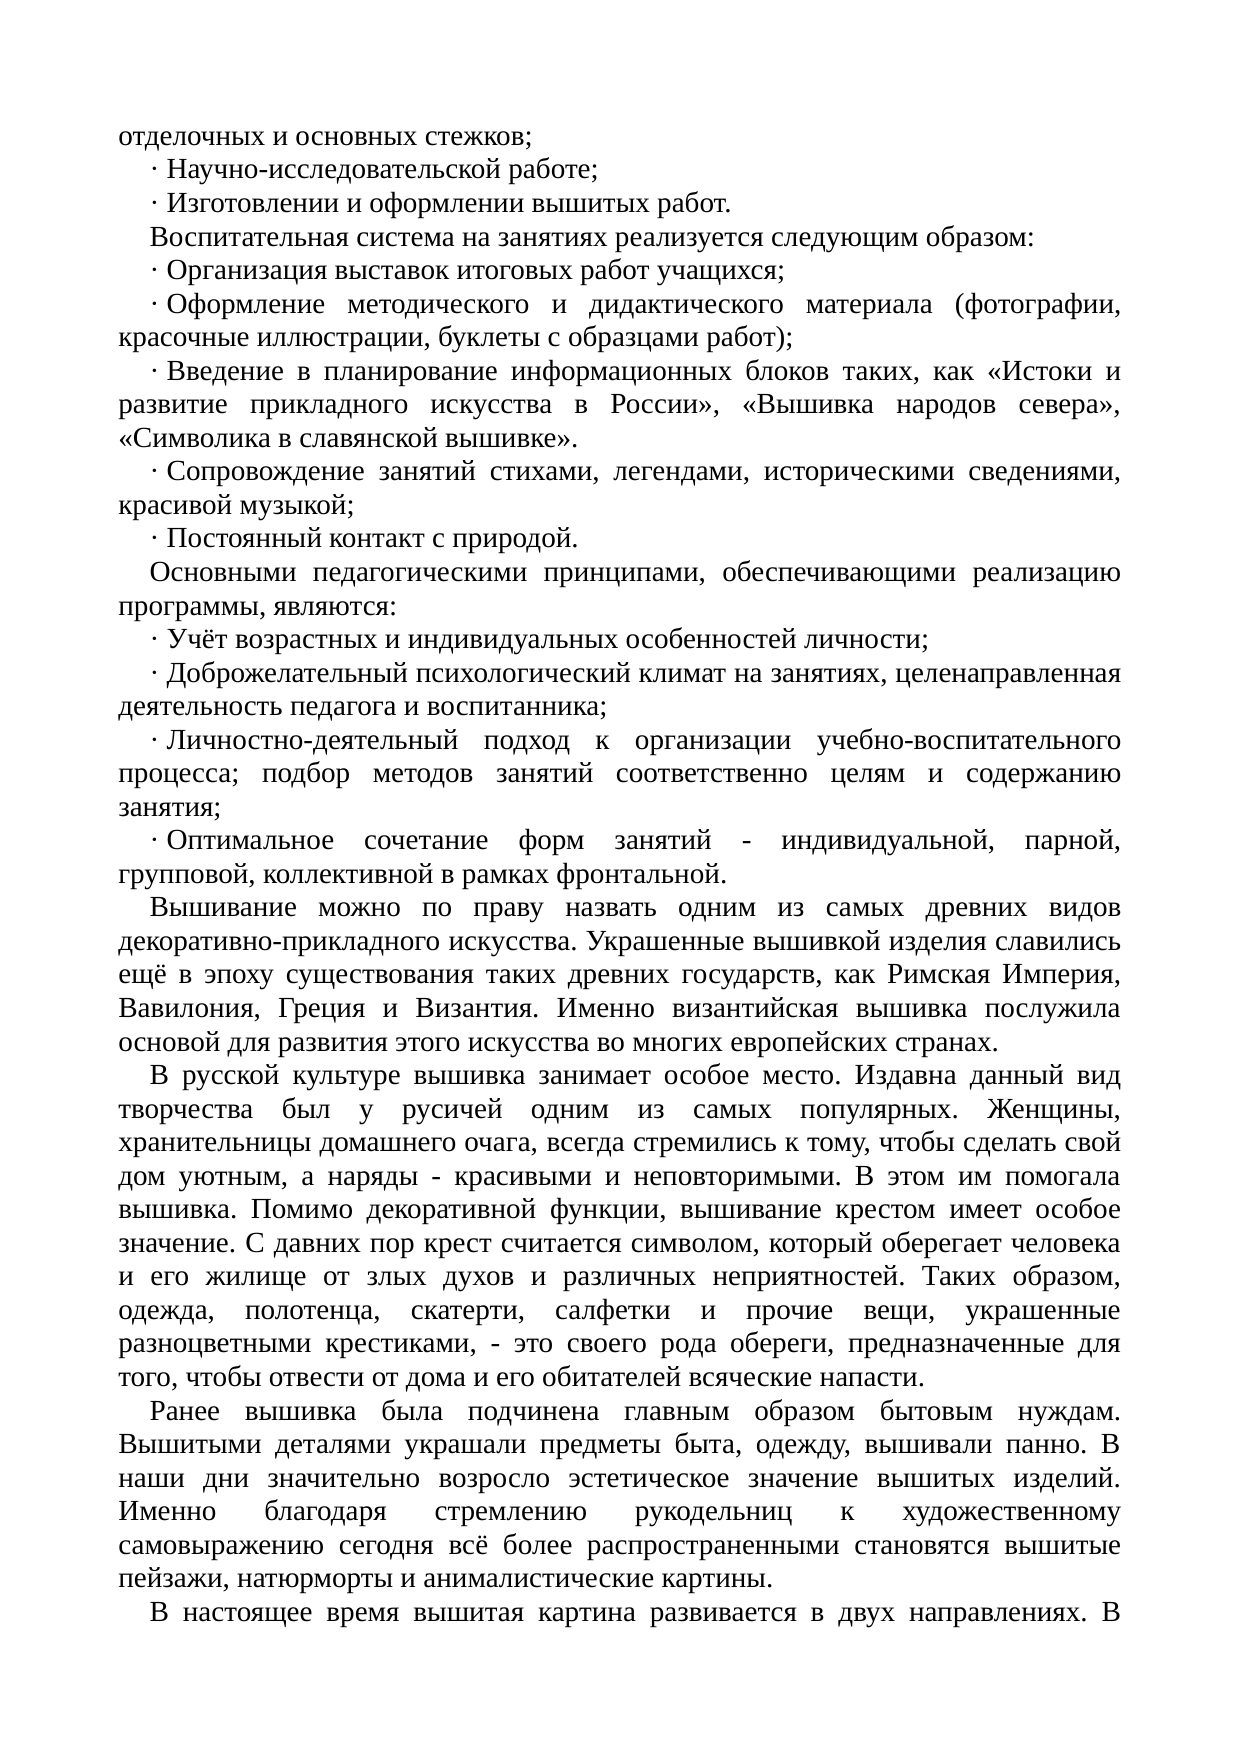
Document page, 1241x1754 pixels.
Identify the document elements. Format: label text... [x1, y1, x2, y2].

text · Оптимальное сочетание форм занятий - индивидуальной, парной, групповой, коллективной в рамках фронтальной. [118, 822, 1122, 889]
text Основными педагогическими принципами, обеспечивающими реализацию программы, являются: [118, 554, 1122, 621]
text · Личностно-деятельный подход к организации учебно-воспитательного процесса; подбор методов занятий соответственно целям и содержанию занятия; [118, 722, 1122, 822]
text · Учёт возрастных и индивидуальных особенностей личности; [118, 621, 1122, 655]
text · Организация выставок итоговых работ учащихся; [118, 252, 1122, 286]
text · Изготовлении и оформлении вышитых работ. [118, 185, 1122, 219]
text · Доброжелательный психологический климат на занятиях, целенаправленная деятельность педагога и воспитанника; [118, 655, 1122, 722]
text Ранее вышивка была подчинена главным образом бытовым нуждам. Вышитыми деталями украшали предметы быта, одежду, вышивали панно. В наши дни значительно возросло эстетическое значение вышитых изделий. Именно благодаря стремлению рукодельниц к художественному самовыражению сегодня всё более распространенными становятся вышитые пейзажи, натюрморты и анималистические картины. [118, 1393, 1122, 1594]
text · Постоянный контакт с природой. [118, 521, 1122, 554]
text · Научно-исследовательской работе; [118, 152, 1122, 185]
text Воспитательная система на занятиях реализуется следующим образом: [118, 219, 1122, 252]
text · Введение в планирование информационных блоков таких, как «Истоки и развитие прикладного искусства в России», «Вышивка народов севера», «Символика в славянской вышивке». [118, 353, 1122, 453]
text В настоящее время вышитая картина развивается в двух направлениях. В [118, 1594, 1122, 1627]
text В русской культуре вышивка занимает особое место. Издавна данный вид творчества был у русичей одним из самых популярных. Женщины, хранительницы домашнего очага, всегда стремились к тому, чтобы сделать свой дом уютным, а наряды - красивыми и неповторимыми. В этом им помогала вышивка. Помимо декоративной функции, вышивание крестом имеет особое значение. С давних пор крест считается символом, который оберегает человека и его жилище от злых духов и различных неприятностей. Таких образом, одежда, полотенца, скатерти, салфетки и прочие вещи, украшенные разноцветными крестиками, - это своего рода обереги, предназначенные для того, чтобы отвести от дома и его обитателей всяческие напасти. [118, 1057, 1122, 1393]
text · Оформление методического и дидактического материала (фотографии, красочные иллюстрации, буклеты с образцами работ); [118, 286, 1122, 353]
text отделочных и основных стежков; [118, 118, 1122, 152]
text Вышивание можно по праву назвать одним из самых древних видов декоративно-прикладного искусства. Украшенные вышивкой изделия славились ещё в эпоху существования таких древних государств, как Римская Империя, Вавилония, Греция и Византия. Именно византийская вышивка послужила основой для развития этого искусства во многих европейских странах. [118, 889, 1122, 1057]
text · Сопровождение занятий стихами, легендами, историческими сведениями, красивой музыкой; [118, 453, 1122, 521]
